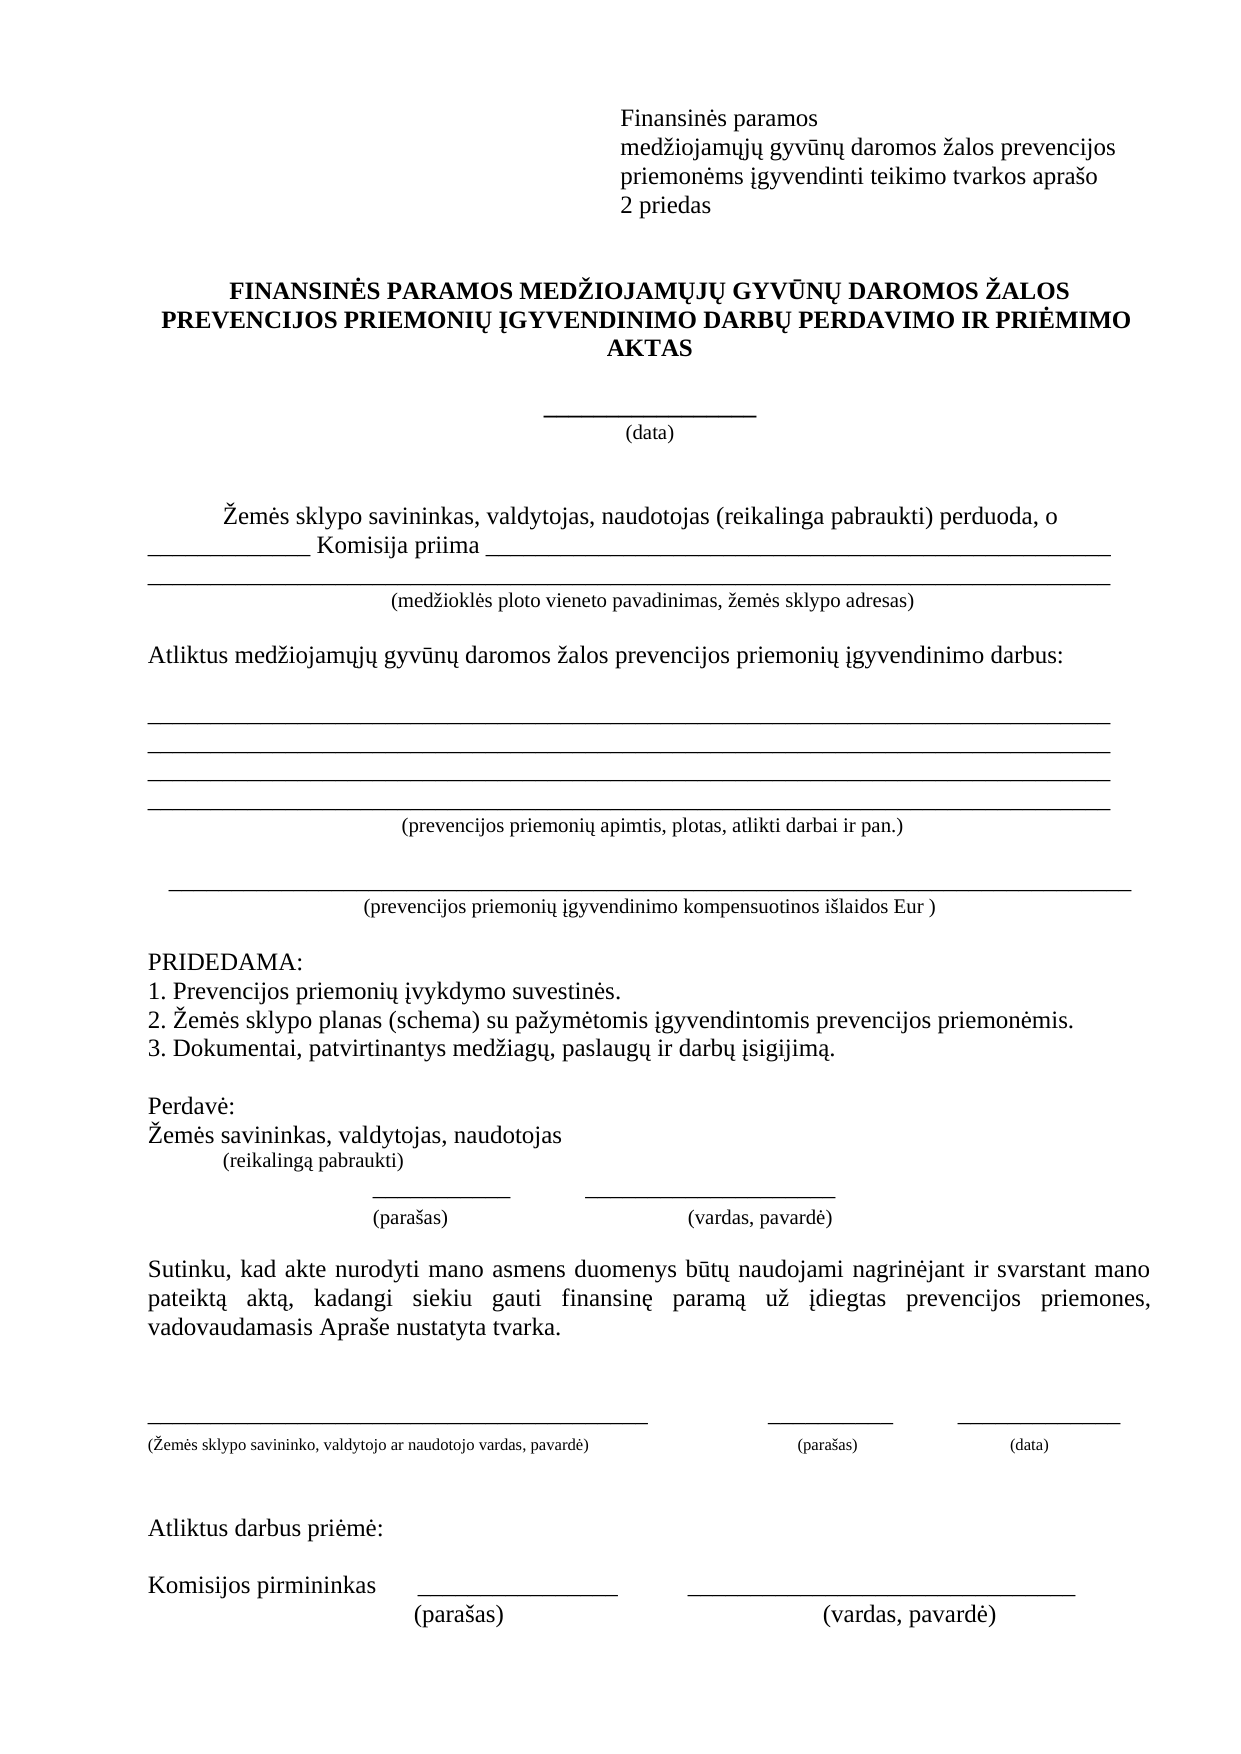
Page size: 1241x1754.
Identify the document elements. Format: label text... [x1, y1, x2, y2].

text (prevencijos priemonių įgyvendinimo kompensuotinos išlaidos Eur ) [148, 894, 1152, 918]
text (medžioklės ploto vieneto pavadinimas, žemės sklypo adresas) [148, 587, 1152, 612]
text _____________________________________________________________________________ [148, 784, 1152, 813]
text _____________ Komisija priima __________________________________________________ [148, 530, 1152, 559]
text _____________________________________________________________________________ [148, 698, 1152, 727]
text ________________________________________ __________ _____________ [148, 1398, 1152, 1427]
text AKTAS [148, 333, 1152, 362]
text Perdavė: [148, 1091, 1152, 1120]
text Sutinku, kad akte nurodyti mano asmens duomenys būtų naudojami nagrinėjant ir svarstant mano pateiktą aktą, kadangi siekiu gauti finansinę paramą už įdiegtas prevencijos priemones, vadovaudamasis Apraše nustatyta tvarka. [148, 1254, 1152, 1340]
text Atliktus darbus priėmė: [148, 1513, 1152, 1542]
text (parašas) (vardas, pavardė) [148, 1599, 1152, 1628]
text _____________________________________________________________________________ [148, 727, 1152, 755]
text priemonėms įgyvendinti teikimo tvarkos aprašo [418, 161, 1152, 190]
text ___________ ____________________ [148, 1172, 1152, 1201]
text _____________________________________________________________________________ [148, 866, 1152, 894]
text medžiojamųjų gyvūnų daromos žalos prevencijos [553, 132, 1152, 161]
text PRIDEDAMA: [148, 947, 1152, 976]
text (parašas) (vardas, pavardė) [148, 1201, 1152, 1230]
text (prevencijos priemonių apimtis, plotas, atlikti darbai ir pan.) [148, 813, 1152, 837]
text 1. Prevencijos priemonių įvykdymo suvestinės. [148, 976, 1152, 1005]
text _____________________________________________________________________________ [148, 559, 1152, 587]
text 2. Žemės sklypo planas (schema) su pažymėtomis įgyvendintomis prevencijos priemonėmis. [148, 1005, 1152, 1033]
text 2 priedas [418, 190, 1152, 218]
text (data) [148, 420, 1152, 444]
text Žemės sklypo savininkas, valdytojas, naudotojas (reikalinga pabraukti) perduoda, o [148, 501, 1152, 530]
text Atliktus medžiojamųjų gyvūnų daromos žalos prevencijos priemonių įgyvendinimo darbus: [148, 640, 1152, 669]
text _____________________________________________________________________________ [148, 755, 1152, 784]
text (Žemės sklypo savininko, valdytojo ar naudotojo vardas, pavardė) (parašas) (data) [148, 1427, 1152, 1455]
text Žemės savininkas, valdytojas, naudotojas [148, 1120, 1152, 1148]
text FINANSINĖS PARAMOS MEDŽIOJAMŲJŲ GYVŪNŲ DAROMOS ŽALOS PREVENCIJOS PRIEMONIŲ ĮGYVENDINIMO DARBŲ PERDAVIMO IR PRIĖMIMO [148, 276, 1152, 333]
text Komisijos pirmininkas ________________ _______________________________ [148, 1570, 1152, 1599]
text (reikalingą pabraukti) [148, 1148, 1152, 1172]
text Finansinės paramos [418, 103, 1152, 132]
text _________________ [148, 391, 1152, 420]
text 3. Dokumentai, patvirtinantys medžiagų, paslaugų ir darbų įsigijimą. [148, 1033, 1152, 1062]
